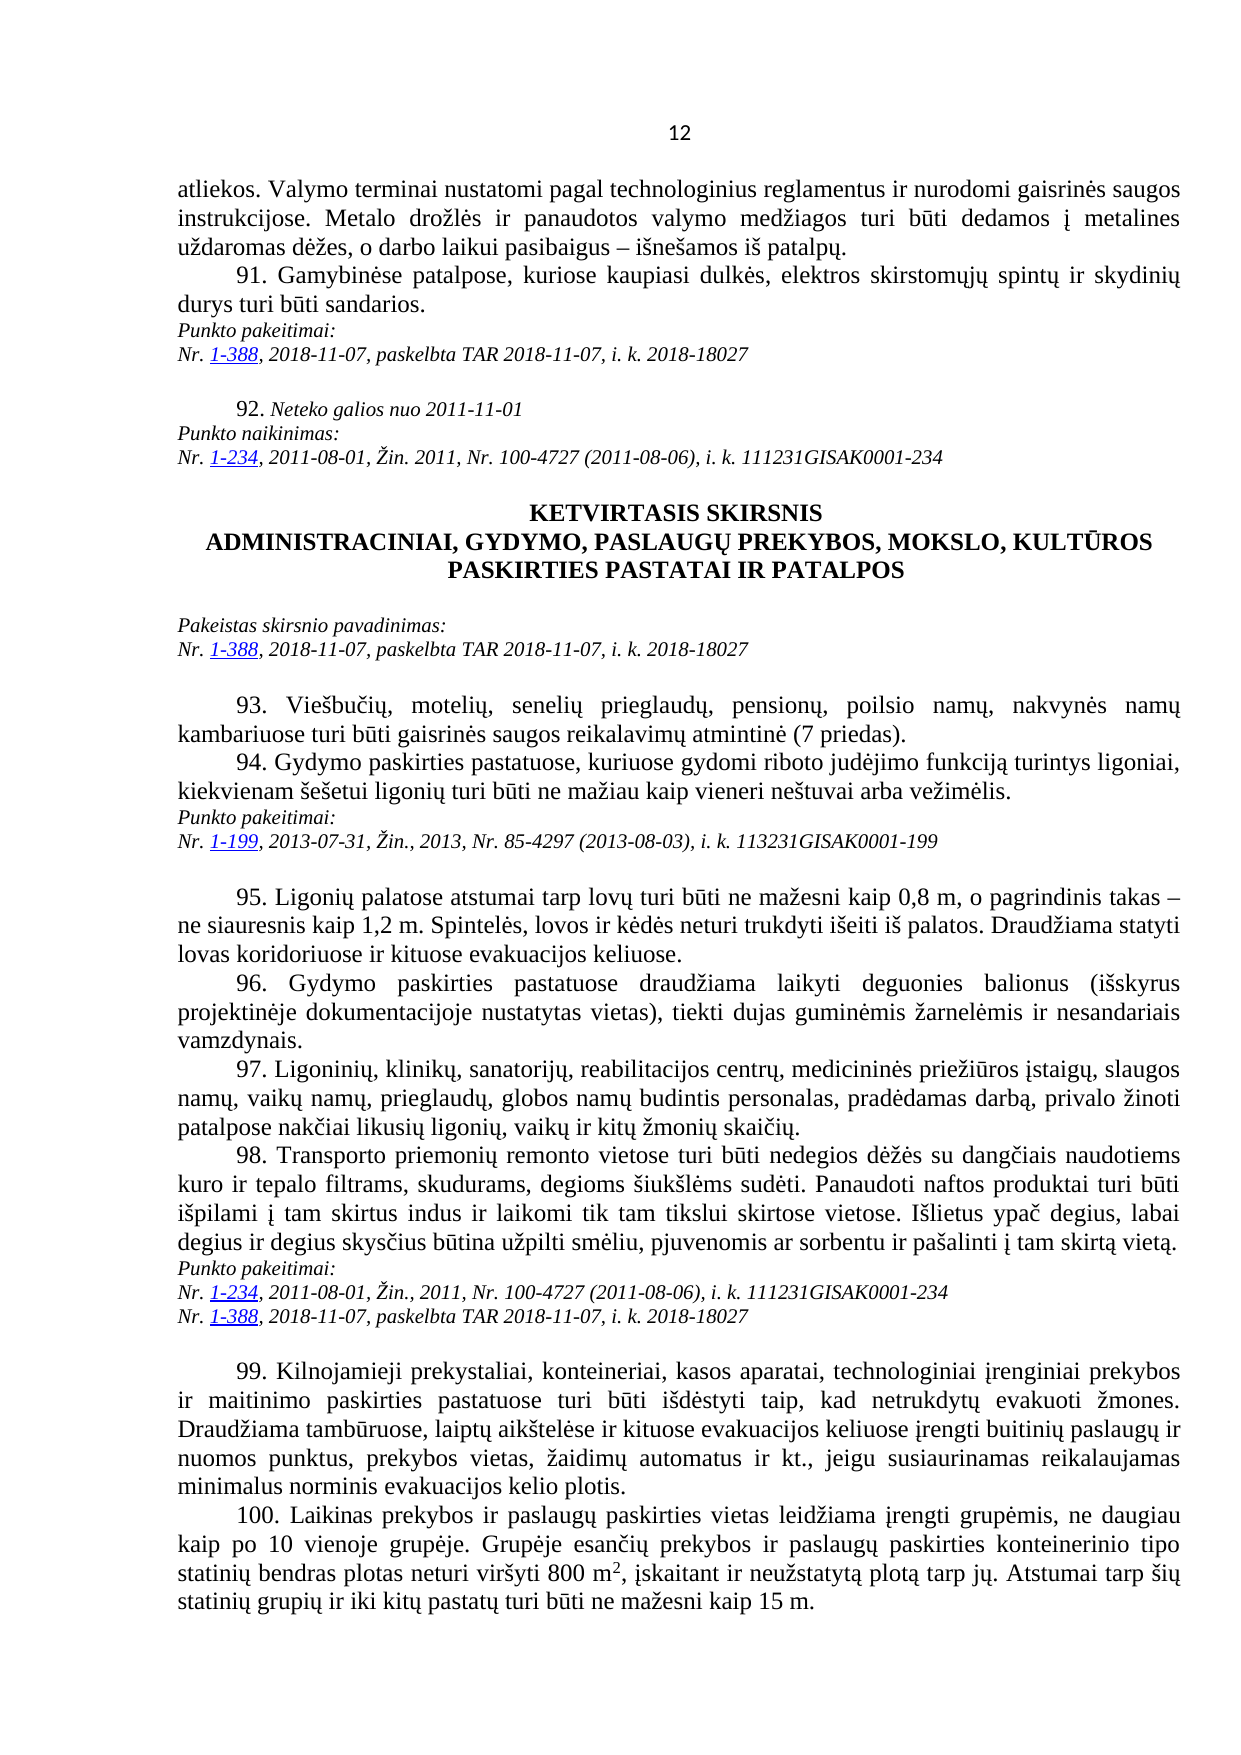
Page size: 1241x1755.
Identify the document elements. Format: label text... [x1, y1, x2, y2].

text Pakeistas skirsnio pavadinimas: [177, 613, 1181, 637]
text 95. Ligonių palatose atstumai tarp lovų turi būti ne mažesni kaip 0,8 m, o pagrindinis takas – ne siauresnis kaip 1,2 m. Spintelės, lovos ir kėdės neturi trukdyti išeiti iš palatos. Draudžiama statyti lovas koridoriuose ir kituose evakuacijos keliuose. [177, 882, 1181, 968]
text Punkto pakeitimai: [177, 318, 1181, 342]
text 100. Laikinas prekybos ir paslaugų paskirties vietas leidžiama įrengti grupėmis, ne daugiau kaip po 10 vienoje grupėje. Grupėje esančių prekybos ir paslaugų paskirties konteinerinio tipo statinių bendras plotas neturi viršyti 800 m2, įskaitant ir neužstatytą plotą tarp jų. Atstumai tarp šių statinių grupių ir iki kitų pastatų turi būti ne mažesni kaip 15 m. [177, 1500, 1181, 1615]
text 91. Gamybinėse patalpose, kuriose kaupiasi dulkės, elektros skirstomųjų spintų ir skydinių durys turi būti sandarios. [177, 260, 1181, 318]
text Nr. 1-388, 2018-11-07, paskelbta TAR 2018-11-07, i. k. 2018-18027 [177, 637, 1181, 661]
text Punkto naikinimas: [177, 421, 1181, 445]
text Nr. 1-388, 2018-11-07, paskelbta TAR 2018-11-07, i. k. 2018-18027 [177, 342, 1181, 366]
text Nr. 1-234, 2011-08-01, Žin., 2011, Nr. 100-4727 (2011-08-06), i. k. 111231GISAK0001-234 [177, 1279, 1181, 1304]
text 94. Gydymo paskirties pastatuose, kuriuose gydomi riboto judėjimo funkciją turintys ligoniai, kiekvienam šešetui ligonių turi būti ne mažiau kaip vieneri neštuvai arba vežimėlis. [177, 747, 1181, 805]
text Nr. 1-234, 2011-08-01, Žin. 2011, Nr. 100-4727 (2011-08-06), i. k. 111231GISAK0001-234 [177, 445, 1181, 469]
text atliekos. Valymo terminai nustatomi pagal technologinius reglamentus ir nurodomi gaisrinės saugos instrukcijose. Metalo drožlės ir panaudotos valymo medžiagos turi būti dedamos į metalines uždaromas dėžes, o darbo laikui pasibaigus – išnešamos iš patalpų. [177, 174, 1181, 260]
text KETVIRTASIS SKIRSNIS [177, 498, 1181, 527]
text Nr. 1-388, 2018-11-07, paskelbta TAR 2018-11-07, i. k. 2018-18027 [177, 1304, 1181, 1328]
text ADMINISTRACINIAI, GYDYMO, PASLAUGŲ PREKYBOS, MOKSLO, KULTŪROS PASKIRTIES PASTATAI IR PATALPOS [177, 527, 1181, 584]
text 98. Transporto priemonių remonto vietose turi būti nedegios dėžės su dangčiais naudotiems kuro ir tepalo filtrams, skudurams, degioms šiukšlėms sudėti. Panaudoti naftos produktai turi būti išpilami į tam skirtus indus ir laikomi tik tam tikslui skirtose vietose. Išlietus ypač degius, labai degius ir degius skysčius būtina užpilti smėliu, pjuvenomis ar sorbentu ir pašalinti į tam skirtą vietą. [177, 1141, 1181, 1256]
text 93. Viešbučių, motelių, senelių prieglaudų, pensionų, poilsio namų, nakvynės namų kambariuose turi būti gaisrinės saugos reikalavimų atmintinė (7 priedas). [177, 690, 1181, 747]
text 92. Neteko galios nuo 2011-11-01 [177, 395, 1181, 421]
text Punkto pakeitimai: [177, 805, 1181, 829]
text 99. Kilnojamieji prekystaliai, konteineriai, kasos aparatai, technologiniai įrenginiai prekybos ir maitinimo paskirties pastatuose turi būti išdėstyti taip, kad netrukdytų evakuoti žmones. Draudžiama tambūruose, laiptų aikštelėse ir kituose evakuacijos keliuose įrengti buitinių paslaugų ir nuomos punktus, prekybos vietas, žaidimų automatus ir kt., jeigu susiaurinamas reikalaujamas minimalus norminis evakuacijos kelio plotis. [177, 1356, 1181, 1500]
text Nr. 1-199, 2013-07-31, Žin., 2013, Nr. 85-4297 (2013-08-03), i. k. 113231GISAK0001-199 [177, 829, 1181, 853]
text Punkto pakeitimai: [177, 1256, 1181, 1279]
text 96. Gydymo paskirties pastatuose draudžiama laikyti deguonies balionus (išskyrus projektinėje dokumentacijoje nustatytas vietas), tiekti dujas guminėmis žarnelėmis ir nesandariais vamzdynais. [177, 968, 1181, 1054]
text 97. Ligoninių, klinikų, sanatorijų, reabilitacijos centrų, medicininės priežiūros įstaigų, slaugos namų, vaikų namų, prieglaudų, globos namų budintis personalas, pradėdamas darbą, privalo žinoti patalpose nakčiai likusių ligonių, vaikų ir kitų žmonių skaičių. [177, 1054, 1181, 1141]
